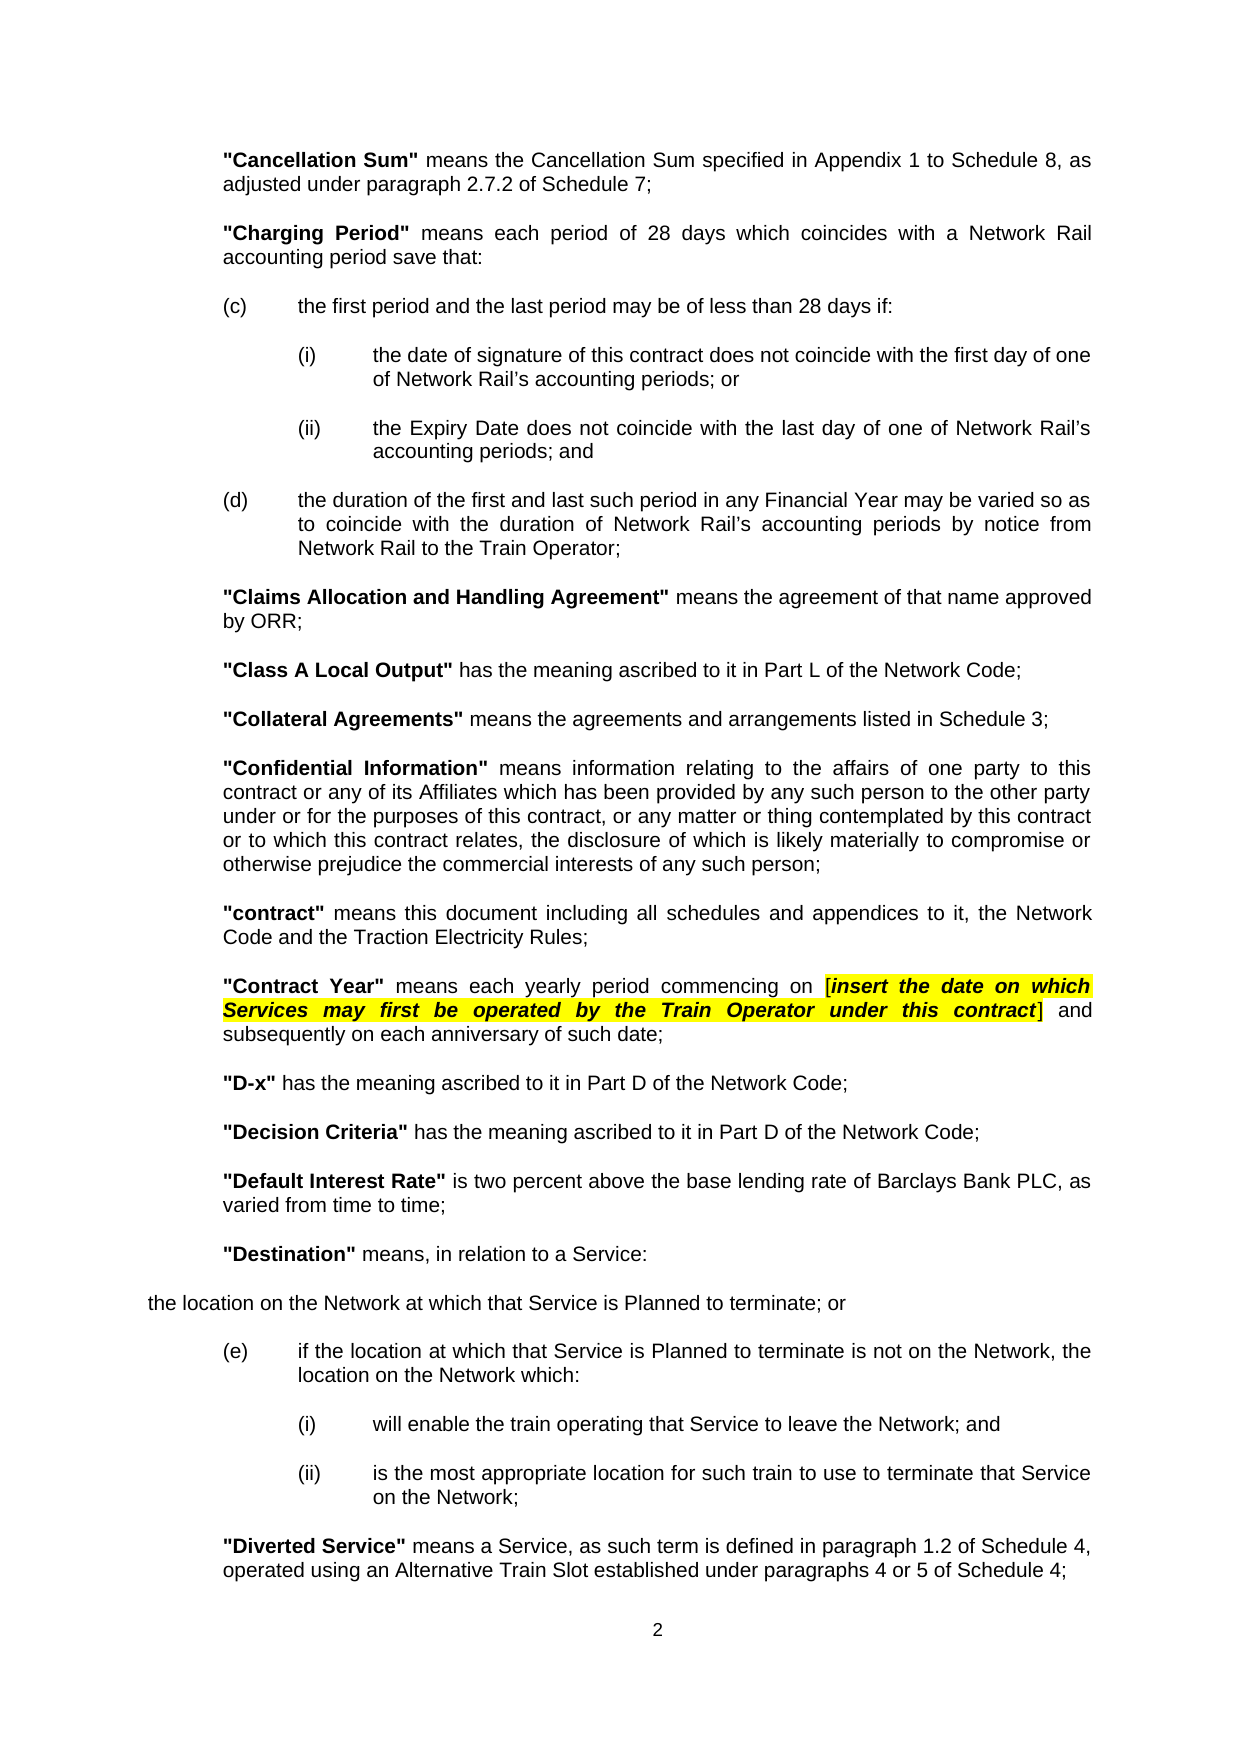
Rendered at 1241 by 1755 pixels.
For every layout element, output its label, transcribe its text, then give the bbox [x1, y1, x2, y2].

subtitle if the location at which that Service is Planned to terminate is not on the Network, the location on the Network which: [223, 1339, 1093, 1387]
subtitle the location on the Network at which that Service is Planned to terminate; or [148, 1290, 1093, 1314]
text "D-x" has the meaning ascribed to it in Part D of the Network Code; [223, 1071, 1093, 1094]
subtitle is the most appropriate location for such train to use to terminate that Service on the Network; [298, 1461, 1093, 1509]
text "Destination" means, in relation to a Service: [223, 1241, 1093, 1265]
text "contract" means this document including all schedules and appendices to it, the Network Code and the Traction Electricity Rules; [223, 901, 1093, 949]
text "Diverted Service" means a Service, as such term is defined in paragraph 1.2 of Schedule 4, operated using an Alternative Train Slot established under paragraphs 4 or 5 of Schedule 4; [223, 1534, 1093, 1582]
text "Confidential Information" means information relating to the affairs of one party to this contract or any of its Affiliates which has been provided by any such person to the other party under or for the purposes of this contract, or any matter or thing contemplated by this contract or to which this contract relates, the disclosure of which is likely materially to compromise or otherwise prejudice the commercial interests of any such person; [223, 756, 1093, 876]
text "Default Interest Rate" is two percent above the base lending rate of Barclays Bank PLC, as varied from time to time; [223, 1168, 1093, 1216]
text "Decision Criteria" has the meaning ascribed to it in Part D of the Network Code; [223, 1119, 1093, 1143]
text "Class A Local Output" has the meaning ascribed to it in Part L of the Network Code; [223, 658, 1093, 682]
text "Claims Allocation and Handling Agreement" means the agreement of that name approved by ORR; [223, 585, 1093, 633]
subtitle the Expiry Date does not coincide with the last day of one of Network Rail’s accounting periods; and [298, 415, 1093, 463]
subtitle will enable the train operating that Service to leave the Network; and [298, 1412, 1093, 1436]
text "Charging Period" means each period of 28 days which coincides with a Network Rail accounting period save that: [223, 221, 1093, 268]
subtitle the date of signature of this contract does not coincide with the first day of one of Network Rail’s accounting periods; or [298, 342, 1093, 390]
subtitle the duration of the first and last such period in any Financial Year may be varied so as to coincide with the duration of Network Rail’s accounting periods by notice from Network Rail to the Train Operator; [223, 488, 1093, 560]
text "Cancellation Sum" means the Cancellation Sum specified in Appendix 1 to Schedule 8, as adjusted under paragraph 2.7.2 of Schedule 7; [223, 148, 1093, 196]
text "Collateral Agreements" means the agreements and arrangements listed in Schedule 3; [223, 707, 1093, 731]
text "Contract Year" means each yearly period commencing on [insert the date on which Services may first be operated by the Train Operator under this contract] and subsequently on each anniversary of such date; [223, 974, 1093, 1046]
subtitle the first period and the last period may be of less than 28 days if: [223, 293, 1093, 317]
